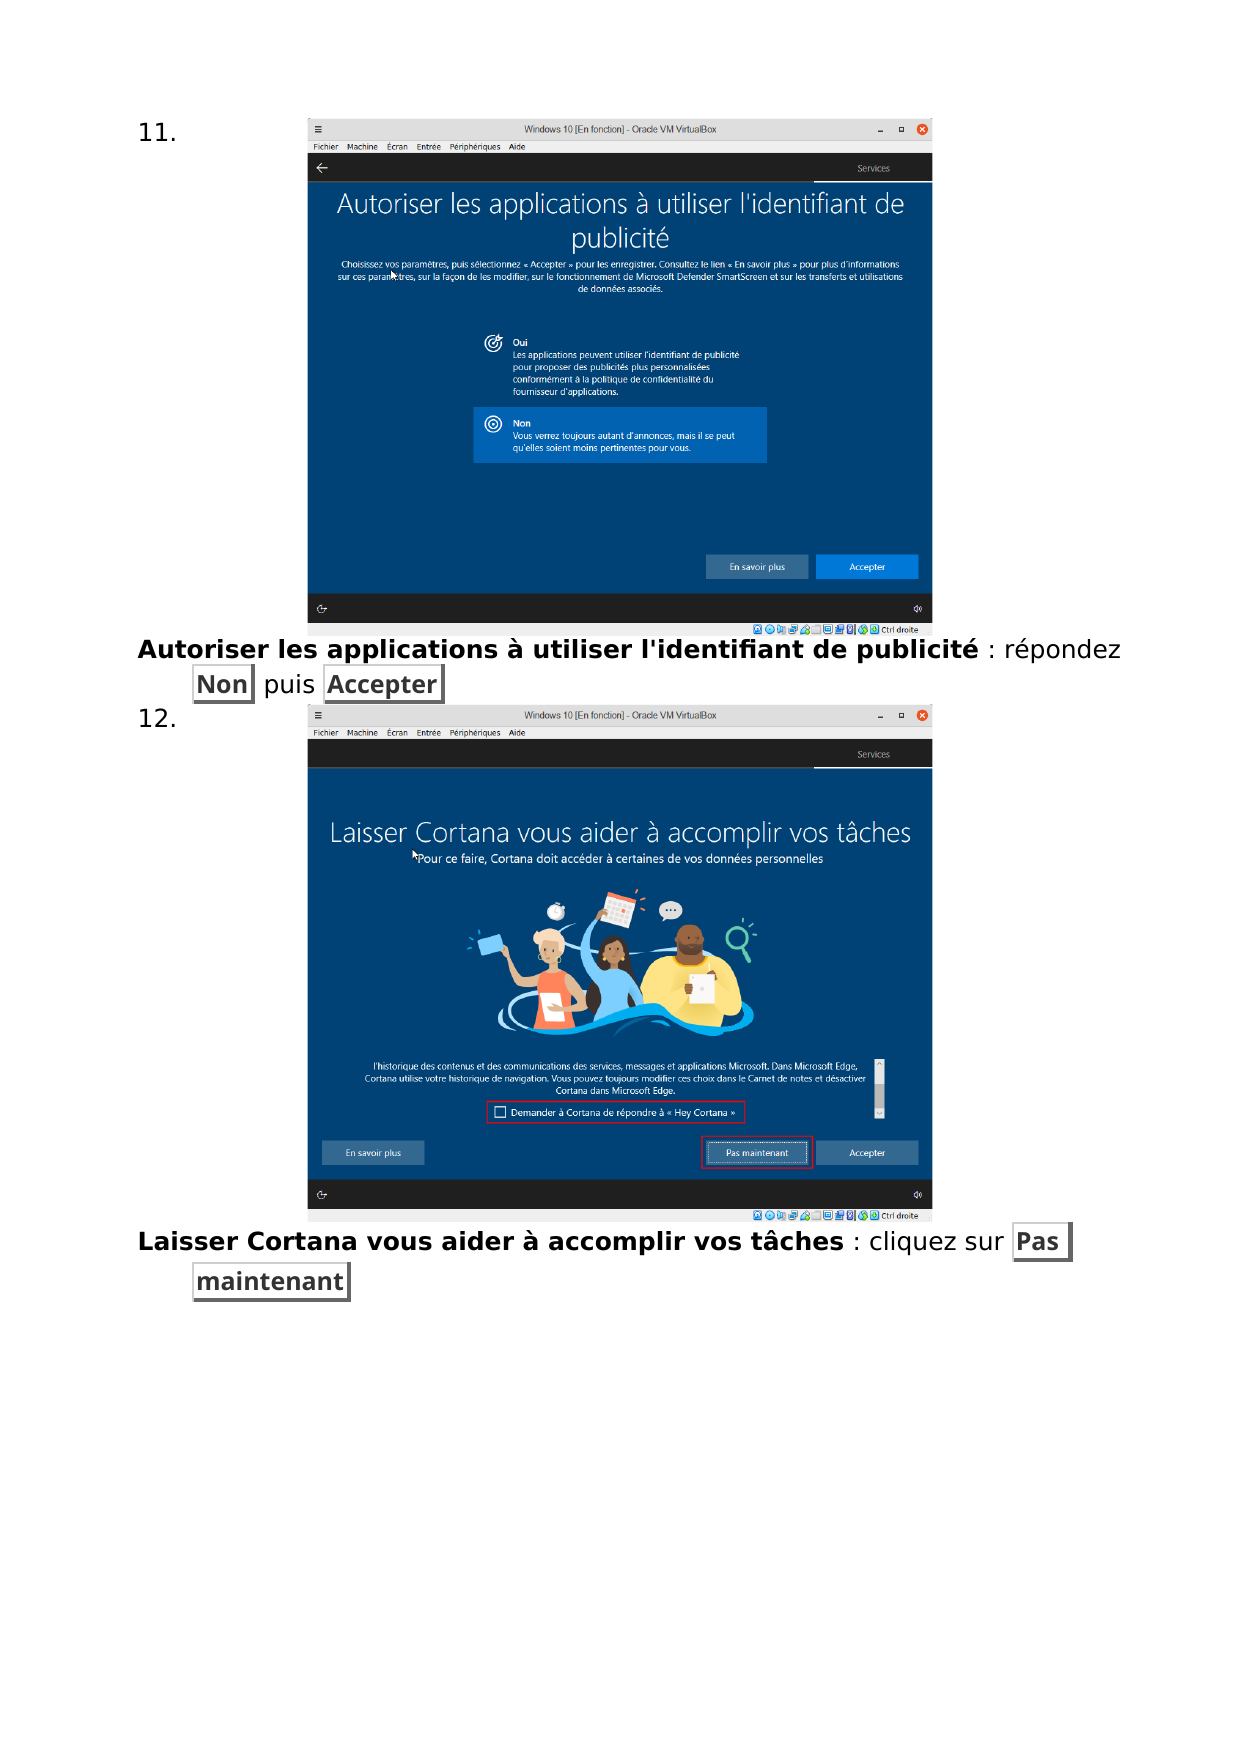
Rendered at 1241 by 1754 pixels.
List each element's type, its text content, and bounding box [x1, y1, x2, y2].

list Autoriser les applications à utiliser l'identifiant de publicité : répondez Non puis Accepter [177, 118, 1122, 704]
picture [307, 704, 933, 1222]
picture [307, 118, 933, 636]
list Laisser Cortana vous aider à accomplir vos tâches : cliquez sur Pas maintenant [177, 704, 1122, 1302]
